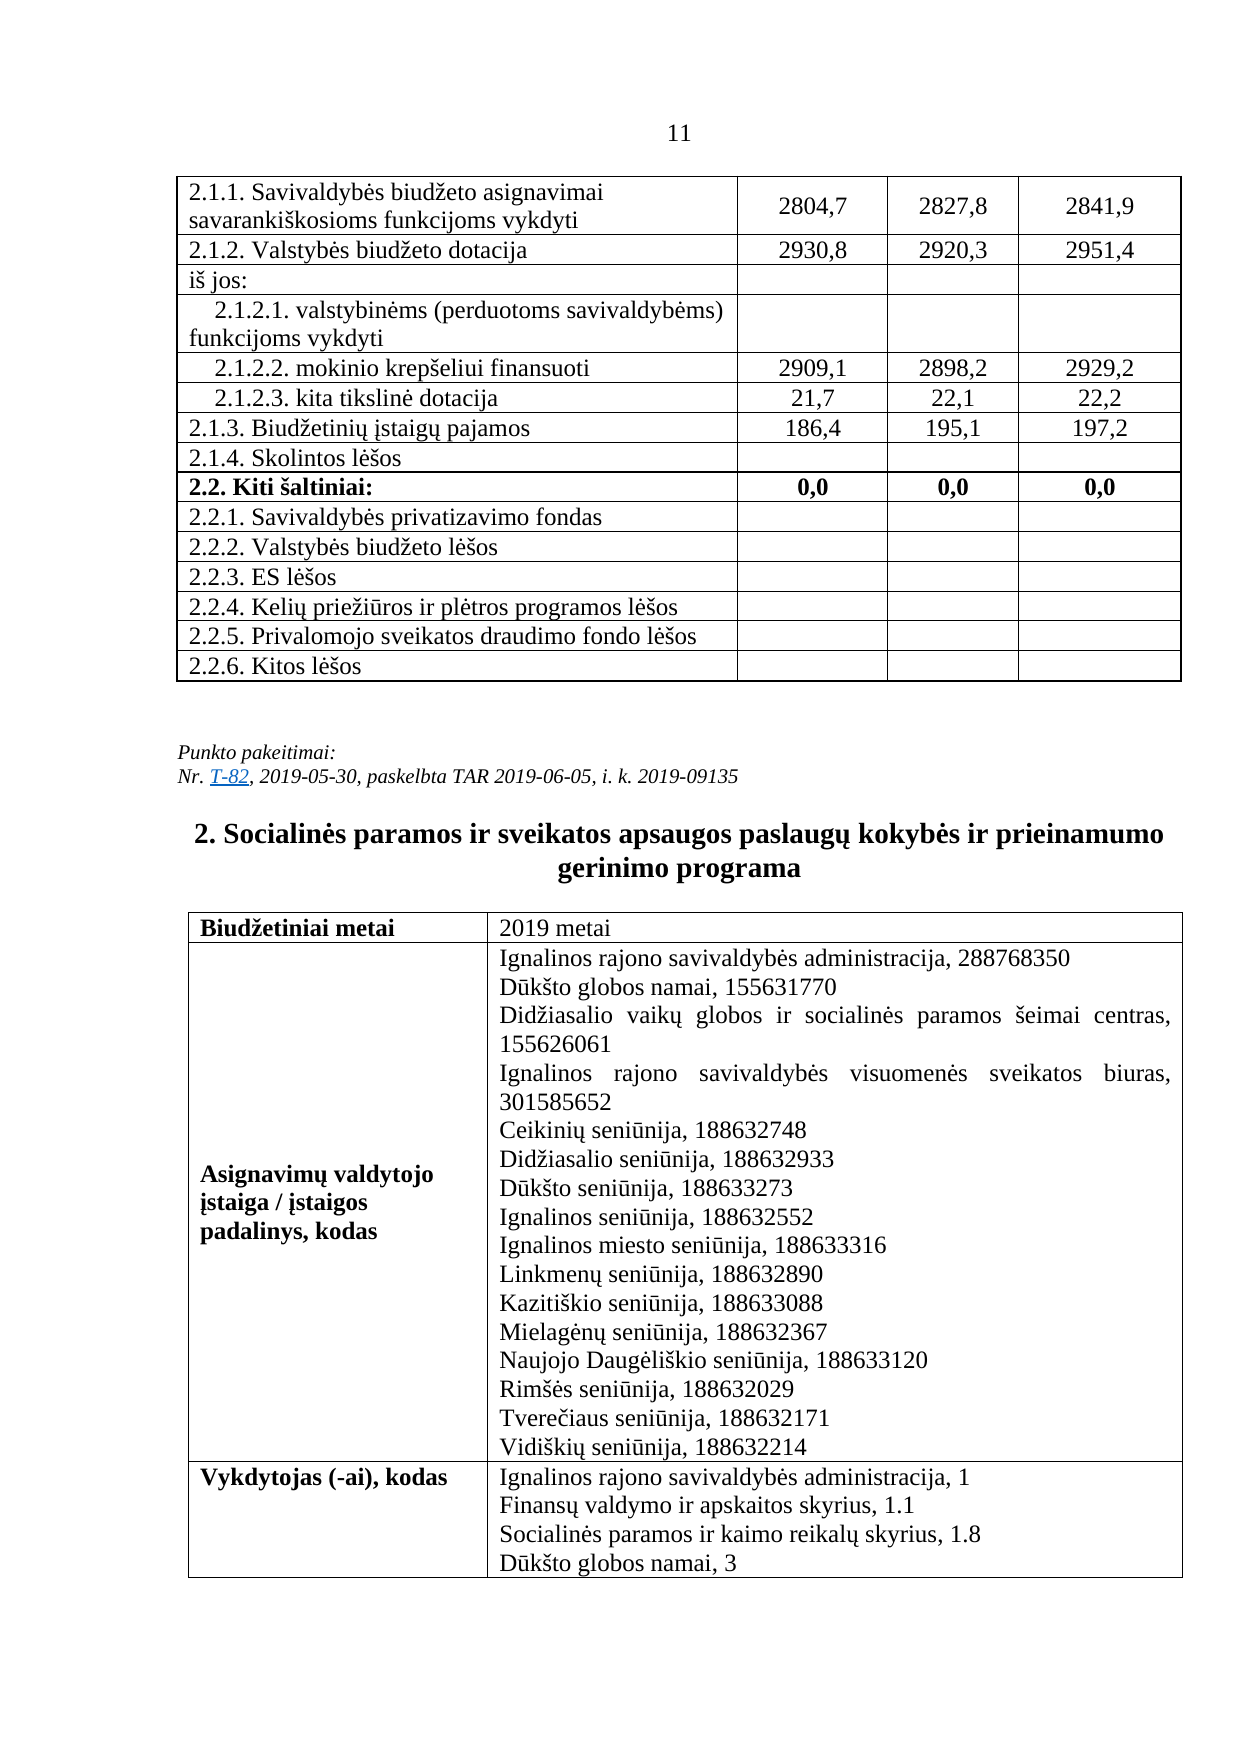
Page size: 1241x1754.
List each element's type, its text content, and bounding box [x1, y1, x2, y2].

table_cell [738, 443, 887, 471]
table_cell [888, 562, 1018, 591]
table_cell [738, 592, 887, 620]
table_cell 2.2. Kiti šaltiniai: [178, 473, 737, 501]
table_cell 0,0 [738, 473, 887, 501]
table_cell [1019, 443, 1180, 471]
table_cell Ignalinos rajono savivaldybės administracija, 288768350 Dūkšto globos namai, 155631770 Didžiasalio vaikų globos ir socialinės paramos šeimai centras, 155626061 Ignalinos rajono savivaldybės visuomenės sveikatos biuras, 301585652 Ceikinių seniūnija, 188632748 Didžiasalio seniūnija, 188632933 Dūkšto seniūnija, 188633273 Ignalinos seniūnija, 188632552 Ignalinos miesto seniūnija, 188633316 Linkmenų seniūnija, 188632890 Kazitiškio seniūnija, 188633088 Mielagėnų seniūnija, 188632367 Naujojo Daugėliškio seniūnija, 188633120 Rimšės seniūnija, 188632029 Tverečiaus seniūnija, 188632171 Vidiškių seniūnija, 188632214 [488, 943, 1182, 1461]
table_cell 22,1 [888, 383, 1018, 412]
table_cell [738, 532, 887, 561]
table_cell [1019, 295, 1180, 352]
table_header 2019 metai [488, 913, 1182, 942]
table_cell [738, 502, 887, 531]
table_cell 2841,9 [1019, 177, 1180, 234]
table_cell 2930,8 [738, 235, 887, 264]
table_cell [738, 265, 887, 294]
table_cell [738, 562, 887, 591]
text Punkto pakeitimai: [177, 739, 1181, 764]
table_header Biudžetiniai metai [189, 913, 487, 942]
table_cell [888, 651, 1018, 680]
table_cell [1019, 621, 1180, 650]
table_cell Ignalinos rajono savivaldybės administracija, 1 Finansų valdymo ir apskaitos skyrius, 1.1 Socialinės paramos ir kaimo reikalų skyrius, 1.8 Dūkšto globos namai, 3 [488, 1462, 1182, 1577]
table_cell [738, 295, 887, 352]
table_cell 2920,3 [888, 235, 1018, 264]
table_cell [1019, 502, 1180, 531]
table_cell [738, 621, 887, 650]
text Nr. T-82, 2019-05-30, paskelbta TAR 2019-06-05, i. k. 2019-09135 [177, 764, 1181, 788]
table_cell 197,2 [1019, 413, 1180, 442]
table_cell 2.2.1. Savivaldybės privatizavimo fondas [178, 502, 737, 531]
table_cell 22,2 [1019, 383, 1180, 412]
table_cell [1019, 651, 1180, 680]
table_cell 2.1.4. Skolintos lėšos [178, 443, 737, 471]
table_cell 186,4 [738, 413, 887, 442]
table_cell 2.1.2.3. kita tikslinė dotacija [178, 383, 737, 412]
table_cell 2.1.2.2. mokinio krepšeliui finansuoti [178, 353, 737, 382]
table_cell 2.2.5. Privalomojo sveikatos draudimo fondo lėšos [178, 621, 737, 650]
table_cell 21,7 [738, 383, 887, 412]
table_cell [1019, 532, 1180, 561]
table_cell 2951,4 [1019, 235, 1180, 264]
table_cell 2.2.4. Kelių priežiūros ir plėtros programos lėšos [178, 592, 737, 620]
table_cell Asignavimų valdytojo įstaiga / įstaigos padalinys, kodas [189, 943, 487, 1461]
table_cell 2898,2 [888, 353, 1018, 382]
table_cell 2909,1 [738, 353, 887, 382]
table_cell 2.2.2. Valstybės biudžeto lėšos [178, 532, 737, 561]
table_cell [1019, 265, 1180, 294]
table_cell 2804,7 [738, 177, 887, 234]
table_cell 2929,2 [1019, 353, 1180, 382]
table_cell 2.1.1. Savivaldybės biudžeto asignavimai savarankiškosioms funkcijoms vykdyti [178, 177, 737, 234]
table_cell [888, 621, 1018, 650]
table_cell [888, 443, 1018, 471]
table_cell 2.2.6. Kitos lėšos [178, 651, 737, 680]
table_cell [888, 592, 1018, 620]
table_cell 0,0 [888, 473, 1018, 501]
table_cell 2.1.2. Valstybės biudžeto dotacija [178, 235, 737, 264]
table_cell 2.2.3. ES lėšos [178, 562, 737, 591]
text 2. Socialinės paramos ir sveikatos apsaugos paslaugų kokybės ir prieinamumo gerinimo programa [177, 816, 1181, 883]
table_cell [888, 532, 1018, 561]
table_cell [888, 265, 1018, 294]
table_cell [888, 295, 1018, 352]
table_cell 2.1.2.1. valstybinėms (perduotoms savivaldybėms) funkcijoms vykdyti [178, 295, 737, 352]
table_cell [888, 502, 1018, 531]
table_cell Vykdytojas (-ai), kodas [189, 1462, 487, 1577]
table_cell [1019, 562, 1180, 591]
table_cell iš jos: [178, 265, 737, 294]
table_cell 2827,8 [888, 177, 1018, 234]
table_cell 0,0 [1019, 473, 1180, 501]
table_cell 195,1 [888, 413, 1018, 442]
table_cell [1019, 592, 1180, 620]
table_cell [738, 651, 887, 680]
table_cell 2.1.3. Biudžetinių įstaigų pajamos [178, 413, 737, 442]
